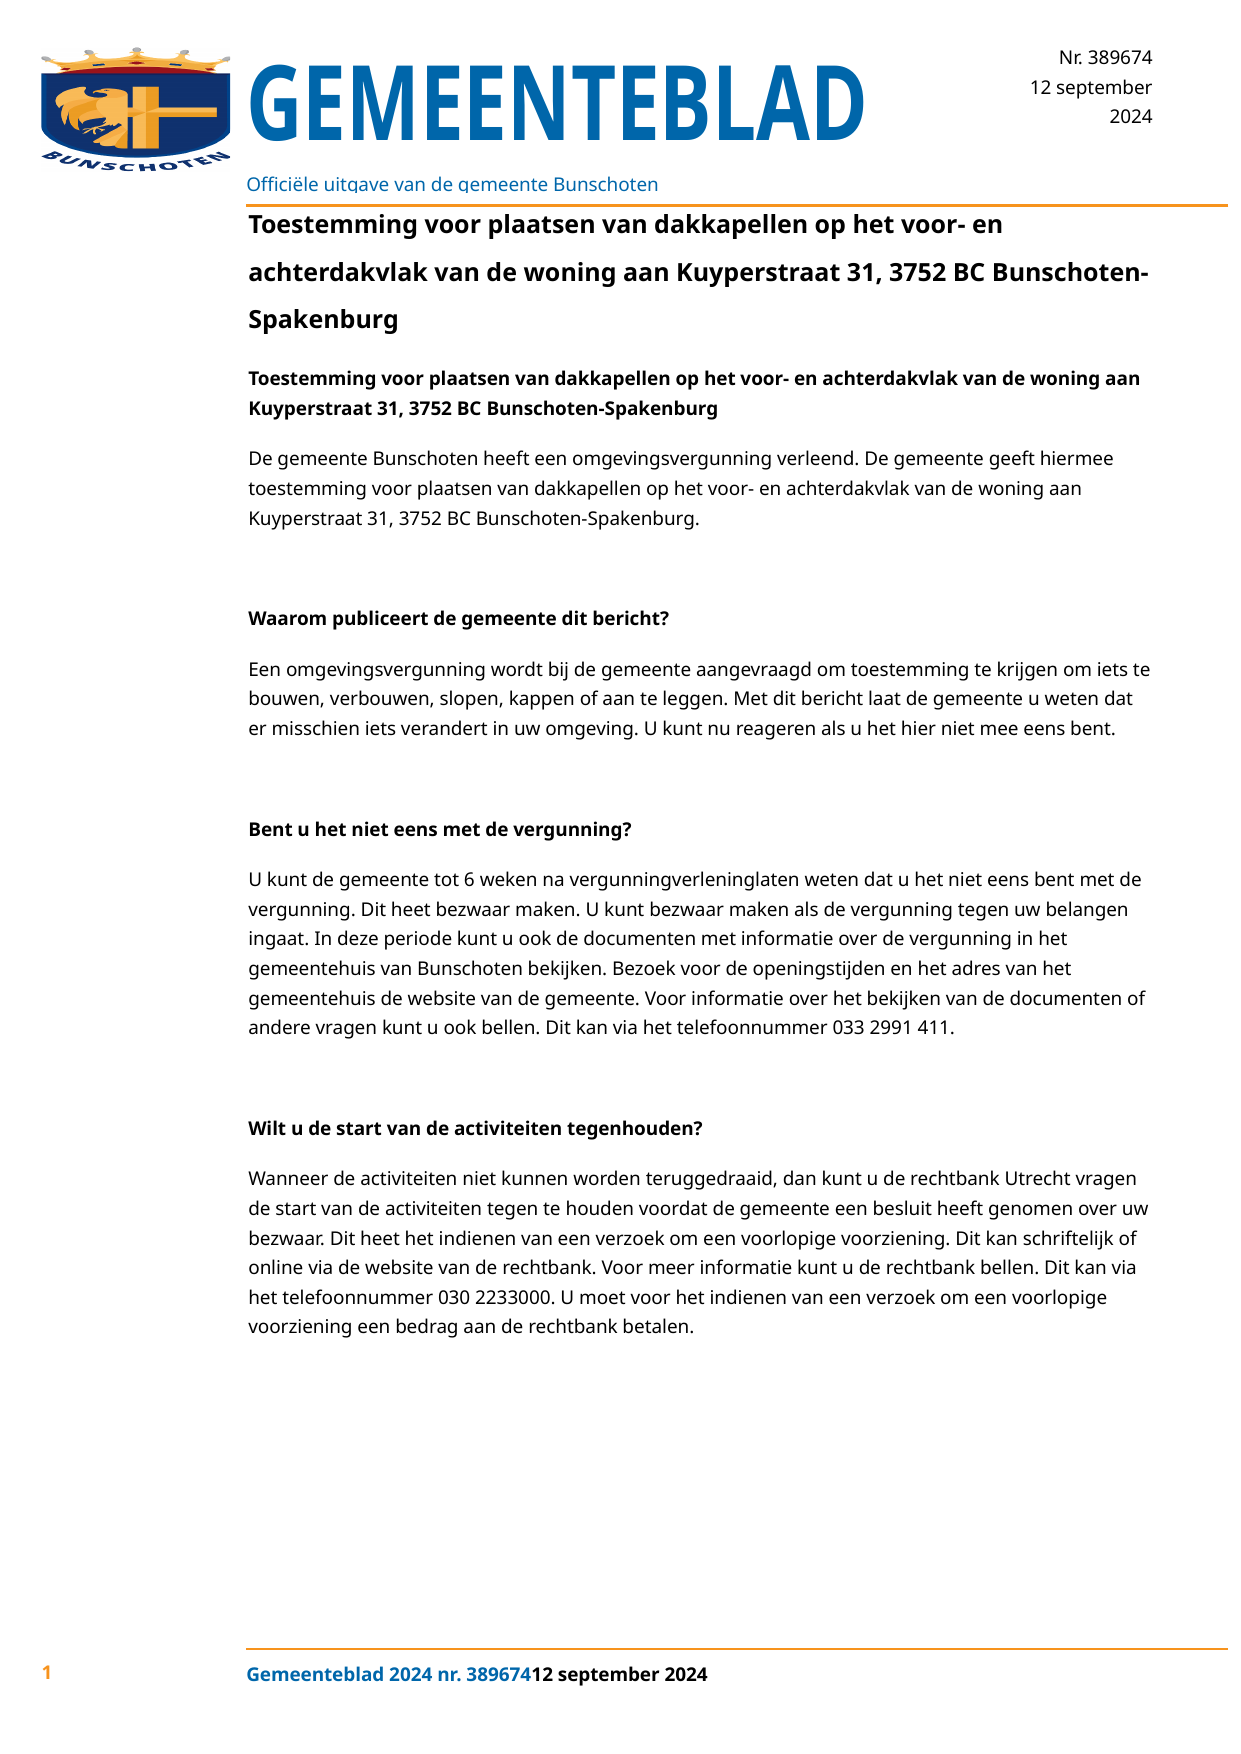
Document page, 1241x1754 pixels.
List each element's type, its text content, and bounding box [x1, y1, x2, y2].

text Bent u het niet eens met de vergunning? [248, 816, 1152, 842]
text Een omgevingsvergunning wordt bij de gemeente aangevraagd om toestemming te krijgen om iets te bouwen, verbouwen, slopen, kappen of aan te leggen. Met dit bericht laat de gemeente u weten dat er misschien iets verandert in uw omgeving. U kunt nu reageren als u het hier niet mee eens bent. [248, 656, 1152, 741]
text Wanneer de activiteiten niet kunnen worden teruggedraaid, dan kunt u de rechtbank Utrecht vragen de start van de activiteiten tegen te houden voordat de gemeente een besluit heeft genomen over uw bezwaar. Dit heet het indienen van een verzoek om een voorlopige voorziening. Dit kan schriftelijk of online via de website van de rechtbank. Voor meer informatie kunt u de rechtbank bellen. Dit kan via het telefoonnummer 030 2233000. U moet voor het indienen van een verzoek om een voorlopige voorziening een bedrag aan de rechtbank betalen. [248, 1166, 1152, 1339]
text Toestemming voor plaatsen van dakkapellen op het voor- en achterdakvlak van de woning aan Kuyperstraat 31, 3752 BC Bunschoten-Spakenburg [248, 366, 1152, 421]
text De gemeente Bunschoten heeft een omgevingsvergunning verleend. De gemeente geeft hiermee toestemming voor plaatsen van dakkapellen op het voor- en achterdakvlak van de woning aan Kuyperstraat 31, 3752 BC Bunschoten-Spakenburg. [248, 446, 1152, 530]
text Wilt u de start van de activiteiten tegenhouden? [248, 1115, 1152, 1141]
text U kunt de gemeente tot 6 weken na vergunningverleninglaten weten dat u het niet eens bent met de vergunning. Dit heet bezwaar maken. U kunt bezwaar maken als de vergunning tegen uw belangen ingaat. In deze periode kunt u ook de documenten met informatie over de vergunning in het gemeentehuis van Bunschoten bekijken. Bezoek voor de openingstijden en het adres van het gemeentehuis de website van de gemeente. Voor informatie over het bekijken van de documenten of andere vragen kunt u ook bellen. Dit kan via het telefoonnummer 033 2991 411. [248, 866, 1152, 1040]
picture [41, 47, 231, 172]
text Waarom publiceert de gemeente dit bericht? [248, 606, 1152, 631]
text Toestemming voor plaatsen van dakkapellen op het voor- en achterdakvlak van de woning aan Kuyperstraat 31, 3752 BC Bunschoten-Spakenburg [248, 207, 1152, 336]
